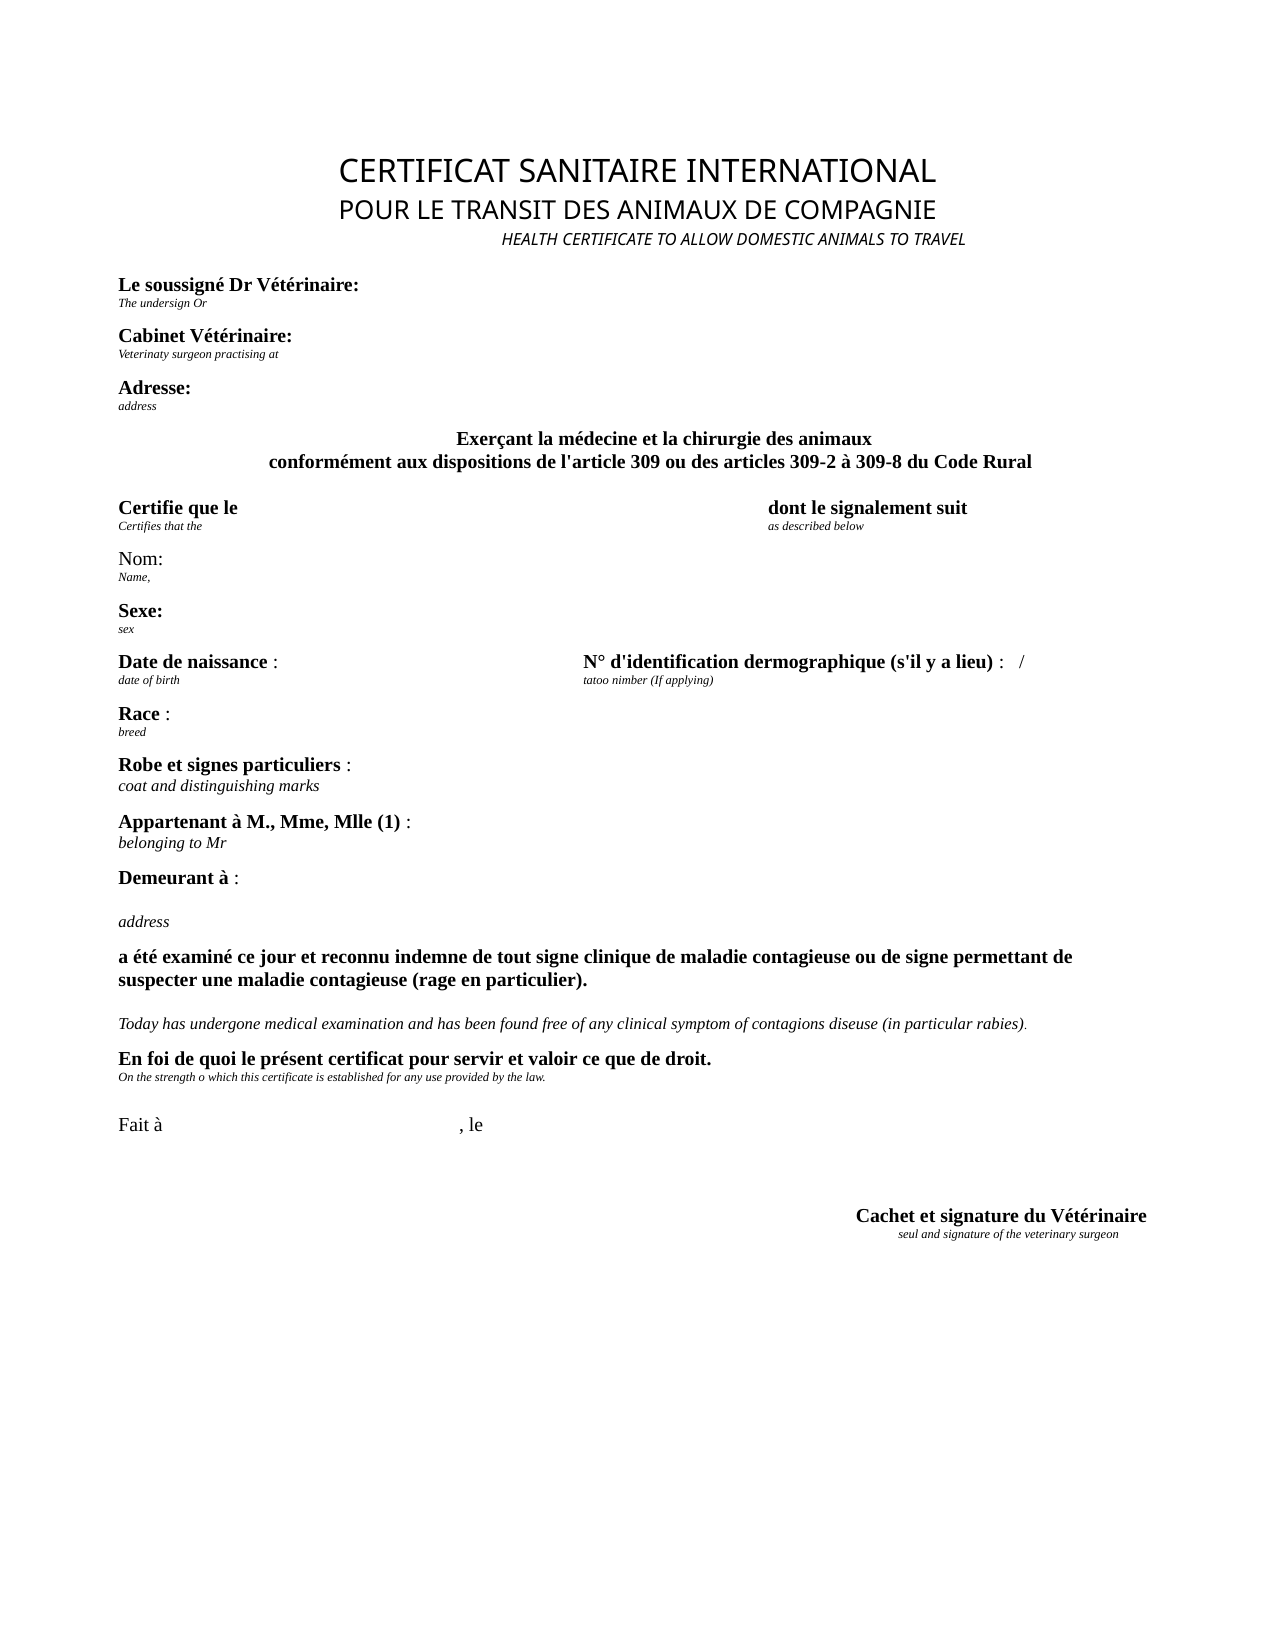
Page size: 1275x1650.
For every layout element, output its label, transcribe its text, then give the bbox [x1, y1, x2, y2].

text belonging to Mr [118, 833, 1157, 852]
text address [118, 398, 1157, 413]
text Date de naissance : N° d'identification dermographique (s'il y a lieu) : / [118, 650, 1157, 673]
text Today has undergone medical examination and has been found free of any clinical symptom of contagions diseuse (in particular rabies). [118, 1014, 1157, 1033]
text Race : [118, 702, 1157, 725]
text Exerçant la médecine et la chirurgie des animaux [268, 427, 1157, 450]
text sex [118, 622, 1157, 636]
text The undersign Or [118, 295, 1157, 310]
text Certifies that the as described below [118, 518, 1157, 533]
text Certifie que le dont le signalement suit [118, 496, 1157, 518]
text breed [118, 725, 1157, 739]
text POUR LE TRANSIT DES ANIMAUX DE COMPAGNIE [118, 192, 1157, 227]
text Name, [118, 570, 1157, 584]
text conformément aux dispositions de l'article 309 ou des articles 309-2 à 309-8 du Code Rural [268, 450, 1157, 473]
text Demeurant à : [118, 866, 1157, 889]
text Cachet et signature du Vétérinaire [856, 1204, 1157, 1227]
text Robe et signes particuliers : [118, 753, 1157, 776]
text En foi de quoi le présent certificat pour servir et valoir ce que de droit. [118, 1047, 1157, 1070]
text Fait à , le [118, 1113, 1157, 1136]
text coat and distinguishing marks [118, 776, 1157, 795]
text Cabinet Vétérinaire: [118, 324, 1157, 347]
text Appartenant à M., Mme, Mlle (1) : [118, 810, 1157, 833]
text Adresse: [118, 376, 1157, 398]
text On the strength o which this certificate is established for any use provided by the law. [118, 1070, 1157, 1084]
text HEALTH CERTIFICATE TO ALLOW DOMESTIC ANIMALS TO TRAVEL [118, 227, 1157, 250]
text a été examiné ce jour et reconnu indemne de tout signe clinique de maladie contagieuse ou de signe permettant de suspecter une maladie contagieuse (rage en particulier). [118, 945, 1157, 991]
text CERTIFICAT SANITAIRE INTERNATIONAL [118, 148, 1157, 192]
text address [118, 912, 1157, 931]
text Nom: [118, 547, 1157, 570]
text seul and signature of the veterinary surgeon [898, 1227, 1157, 1242]
text Veterinaty surgeon practising at [118, 347, 1157, 361]
text date of birth tatoo nimber (If applying) [118, 673, 1157, 687]
text Sexe: [118, 599, 1157, 622]
text Le soussigné Dr Vétérinaire: [118, 272, 1157, 295]
